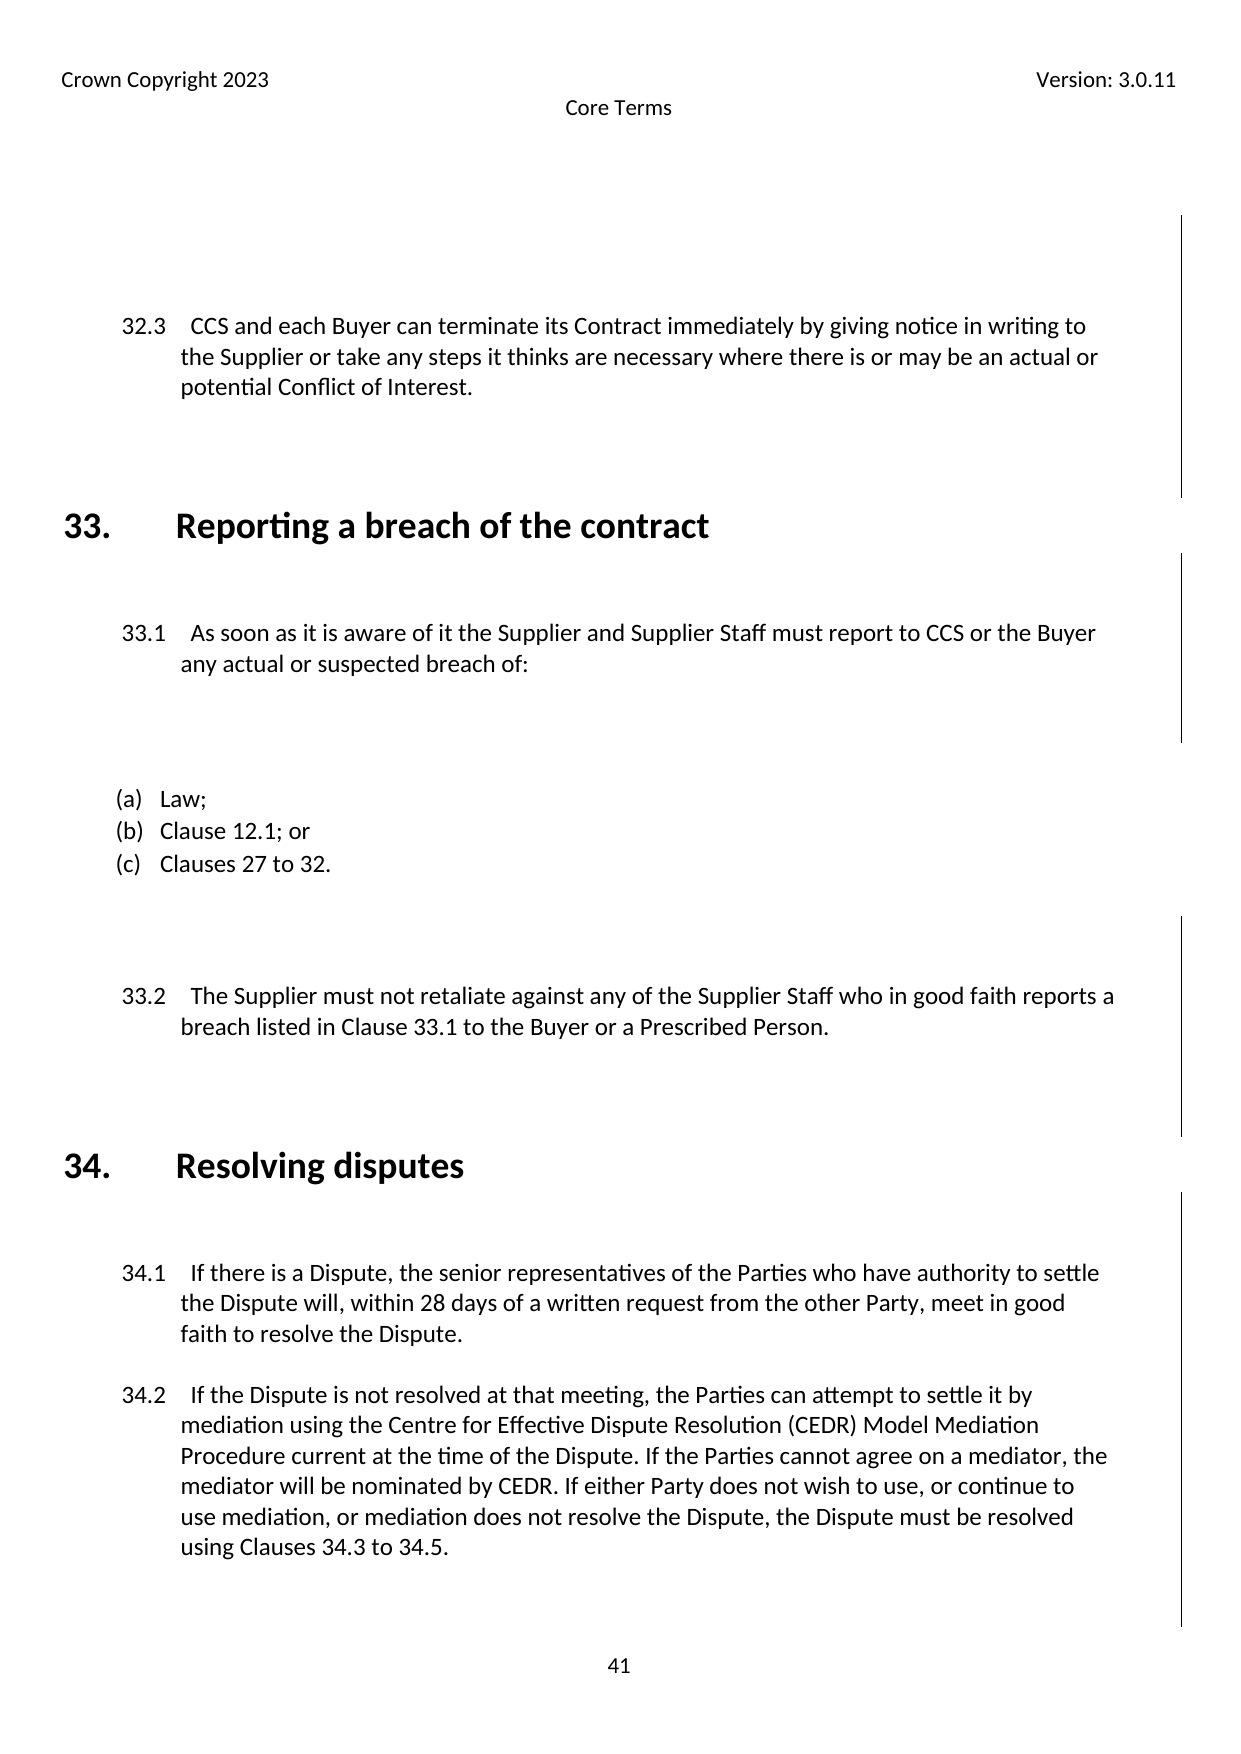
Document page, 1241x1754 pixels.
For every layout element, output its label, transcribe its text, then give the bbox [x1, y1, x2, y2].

list Clause 12.1; or [115, 815, 1181, 846]
list Clauses 27 to 32. [115, 848, 1181, 878]
list The Supplier must not retaliate against any of the Supplier Staff who in good faith reports a breach listed in Clause 33.1 to the Buyer or a Prescribed Person. [57, 916, 1180, 1137]
list As soon as it is aware of it the Supplier and Supplier Staff must report to CCS or the Buyer any actual or suspected breach of: [57, 553, 1180, 743]
list If the Dispute is not resolved at that meeting, the Parties can attempt to settle it by mediation using the Centre for Effective Dispute Resolution (CEDR) Model Mediation Procedure current at the time of the Dispute. If the Parties cannot agree on a mediator, the mediator will be nominated by CEDR. If either Party does not wish to use, or continue to use mediation, or mediation does not resolve the Dispute, the Dispute must be resolved using Clauses 34.3 to 34.5. [57, 1314, 1180, 1627]
list Law; [115, 783, 1181, 813]
list CCS and each Buyer can terminate its Contract immediately by giving notice in writing to the Supplier or take any steps it thinks are necessary where there is or may be an actual or potential Conflict of Interest. [57, 245, 1180, 497]
list [57, 216, 1180, 245]
subtitle Reporting a breach of the contract [63, 502, 1181, 548]
list If there is a Dispute, the senior representatives of the Parties who have authority to settle the Dispute will, within 28 days of a written request from the other Party, meet in good faith to resolve the Dispute. [57, 1193, 1180, 1314]
subtitle Resolving disputes [63, 1142, 1181, 1188]
